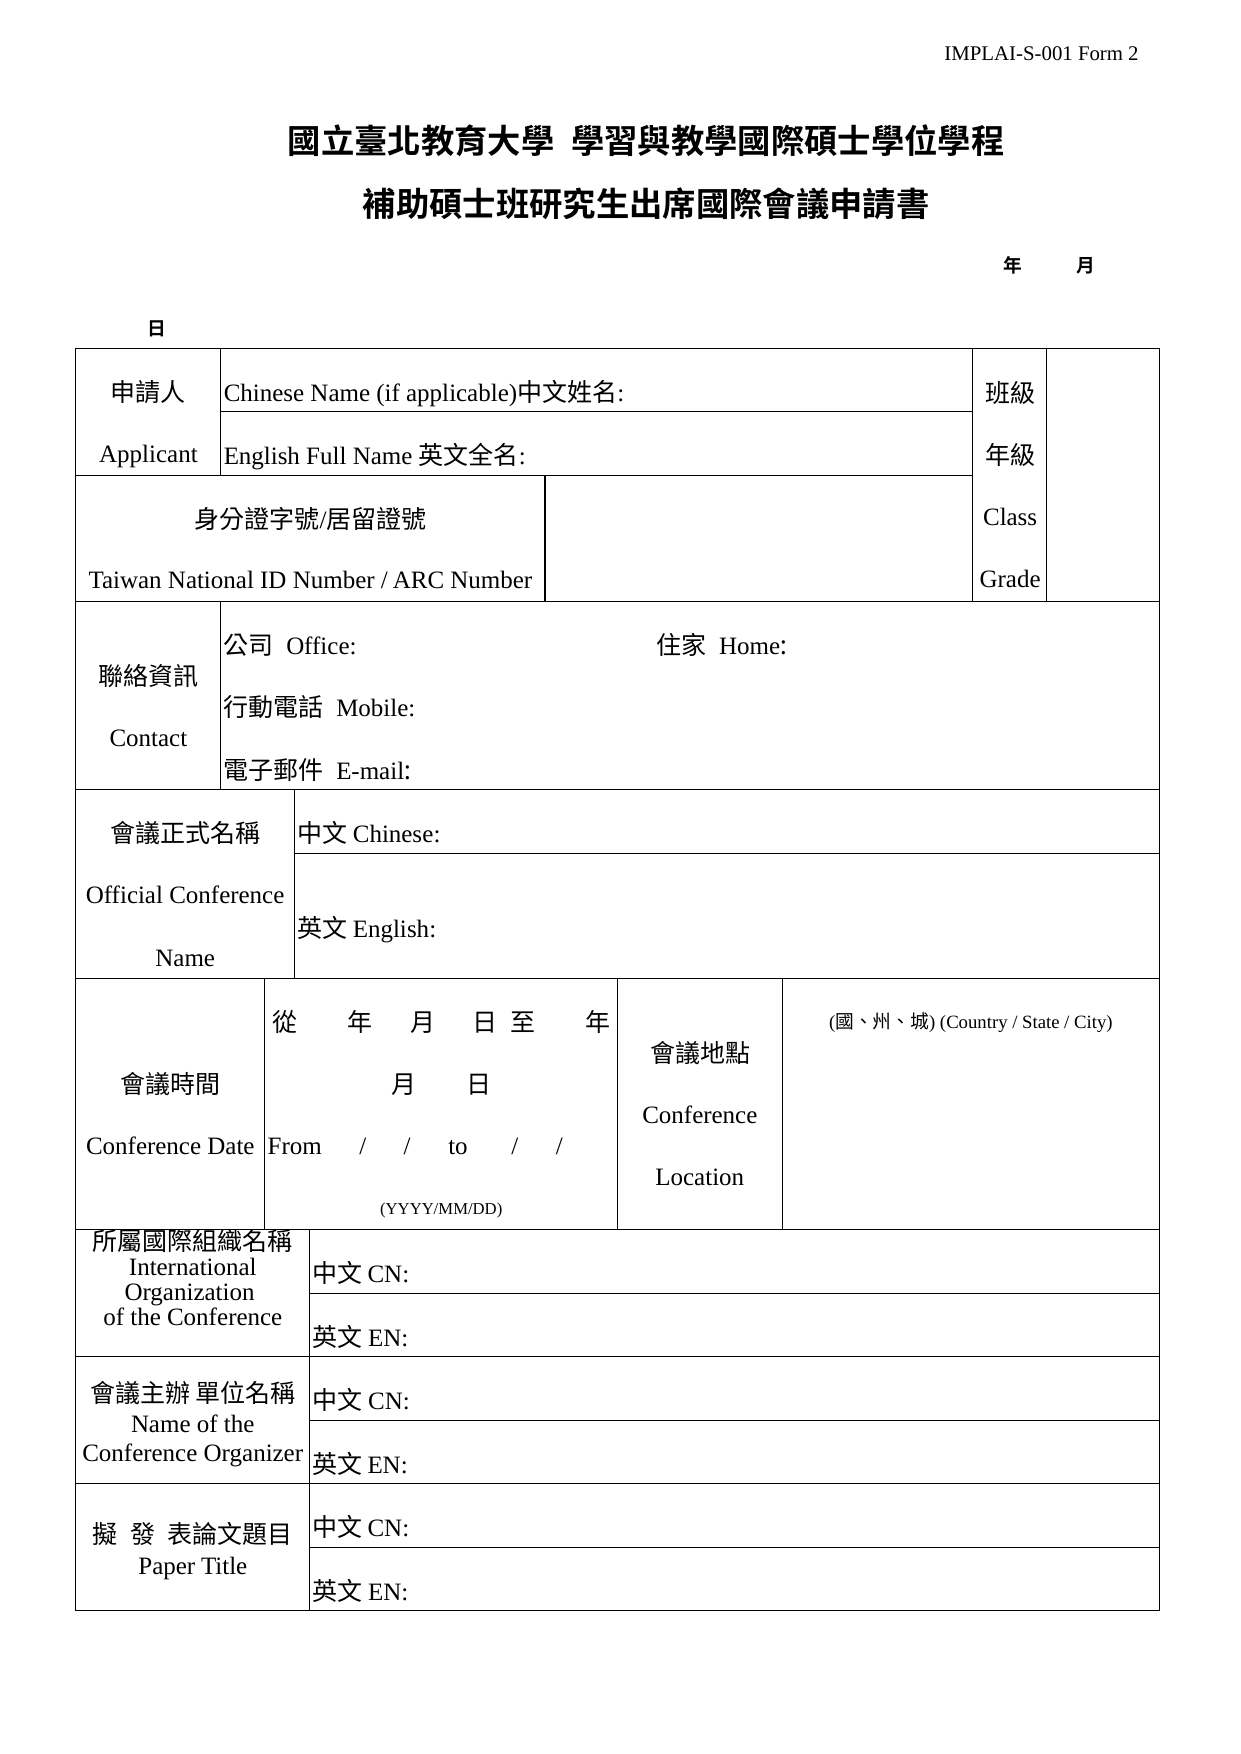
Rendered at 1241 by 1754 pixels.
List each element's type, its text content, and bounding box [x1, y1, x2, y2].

table_cell 從 年 月 日 至 年 月 日 From / / to / / (YYYY/MM/DD) [265, 979, 617, 1229]
table_cell 英文 EN: [310, 1294, 1159, 1356]
table_cell 英文EN: [310, 1421, 1159, 1483]
table_header Chinese Name (if applicable)中文姓名: [221, 349, 972, 411]
table_cell (國、州、城) (Country / State / City) [783, 979, 1159, 1229]
table_cell 會議正式名稱 Official Conference Name [76, 790, 294, 978]
table_header [1047, 349, 1159, 601]
table_header 申請人 Applicant [76, 349, 220, 475]
table_header 班級 年級 Class Grade [973, 349, 1046, 601]
table_cell 會議地點Conference Location [618, 979, 782, 1229]
table_cell 中文 Chinese: [295, 790, 1159, 853]
table_cell 英文 EN: [310, 1548, 1159, 1610]
table_cell 聯絡資訊 Contact [76, 602, 220, 789]
table_cell 中文 CN: [310, 1357, 1159, 1419]
text 補助碩士班研究生出席國際會議申請書 [148, 160, 1144, 223]
table_cell 中文CN: [310, 1230, 1159, 1292]
table_cell 英文 English: [295, 854, 1159, 978]
table_cell 身分證字號/居留證號 Taiwan National ID Number / ARC Number [76, 476, 544, 601]
text 國立臺北教育大學 學習與教學國際碩士學位學程 [148, 98, 1144, 160]
table_cell 公司 Office: 住家 Home: 行動電話 Mobile: 電子郵件 E-mail: [221, 602, 1159, 789]
table_cell 會議主辦 單位名稱 Name of the Conference Organizer [76, 1357, 309, 1483]
table_cell 擬 發 表論文題目 Paper Title [76, 1484, 309, 1610]
table_cell [546, 476, 972, 601]
table_cell 中文CN: [310, 1484, 1159, 1547]
text 年 月 日 [148, 223, 1144, 348]
table_cell 所屬國際組織名稱 International Organization of the Conference [76, 1230, 309, 1356]
table_cell 會議時間 Conference Date [76, 979, 264, 1229]
table_cell English Full Name 英文全名: [221, 412, 972, 475]
